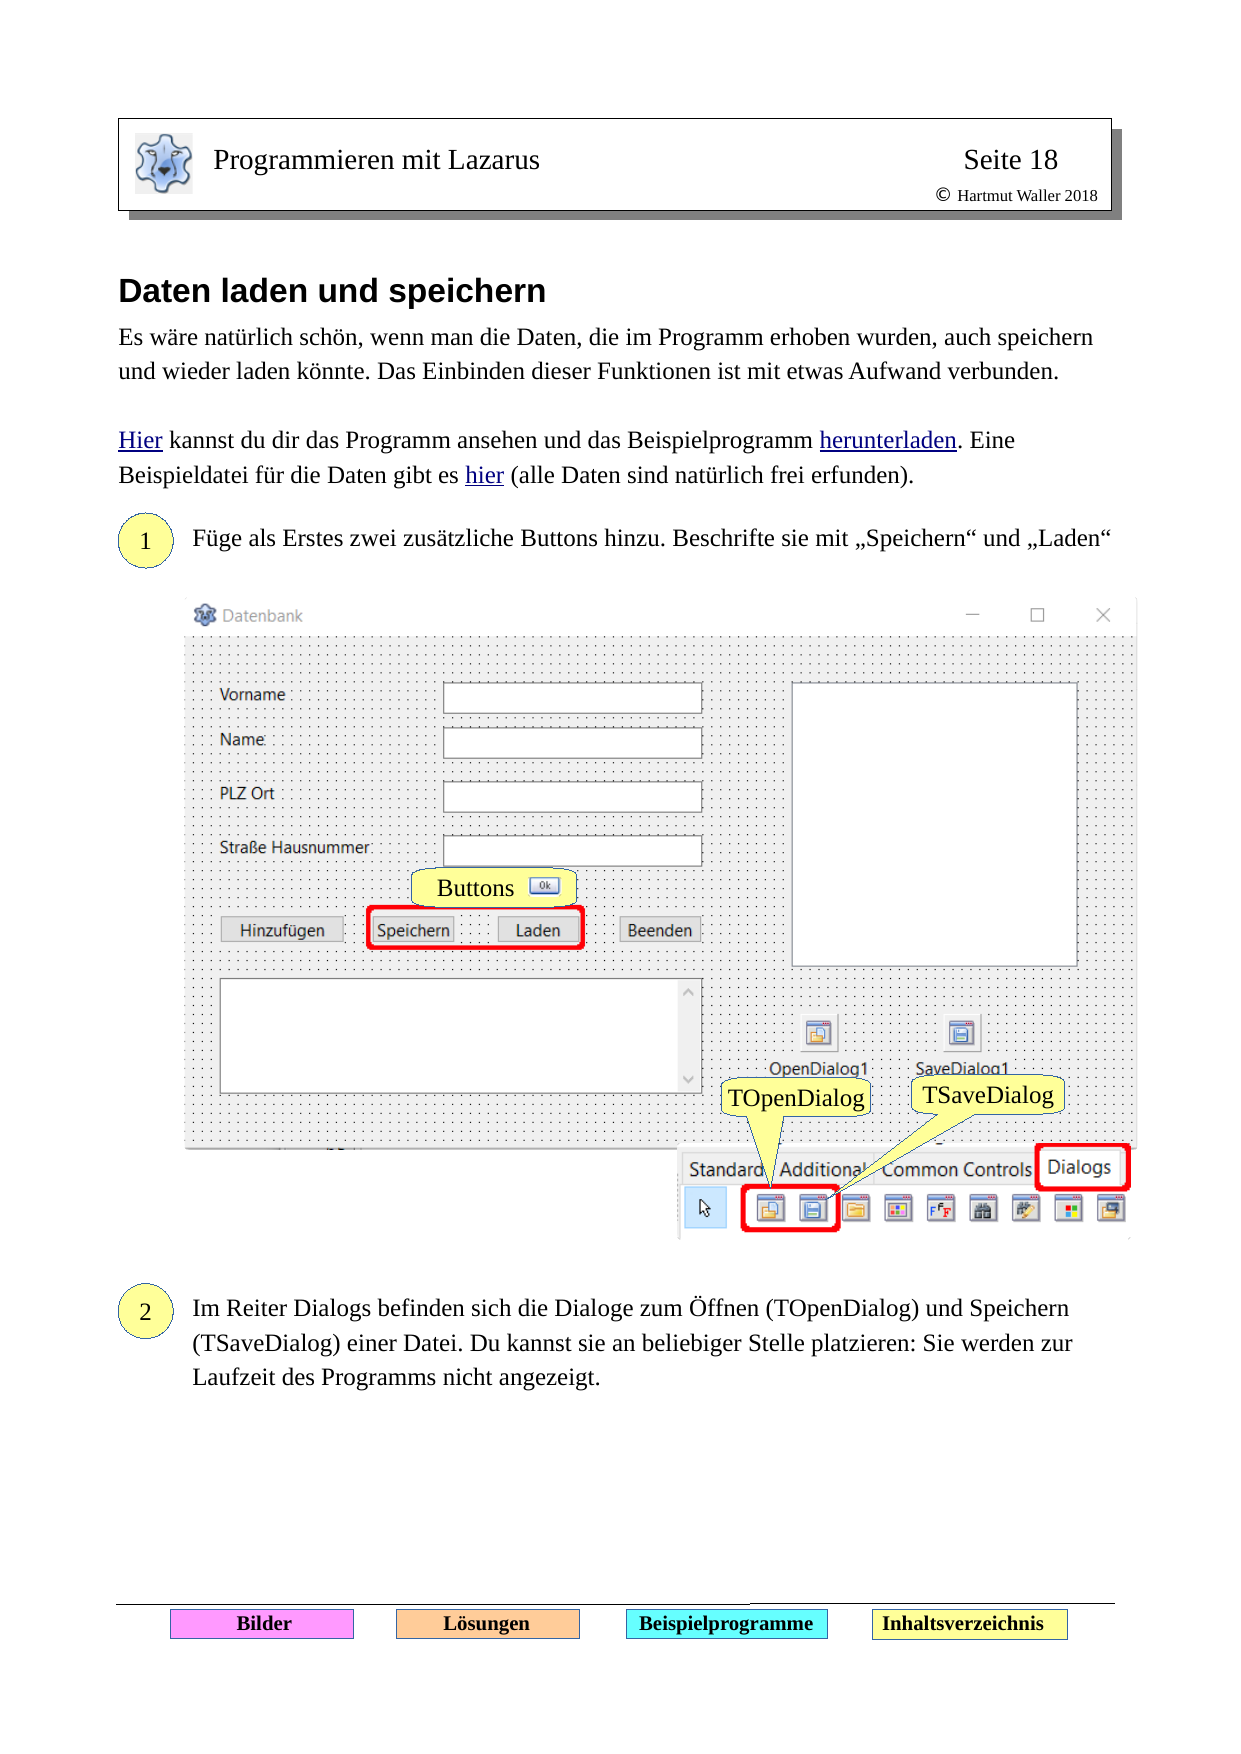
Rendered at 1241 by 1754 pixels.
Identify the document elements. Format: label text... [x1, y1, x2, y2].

text Füge als Erstes zwei zusätzliche Buttons hinzu. Beschrifte sie mit „Speichern“ und „Laden“ [168, 523, 1122, 552]
text Im Reiter Dialogs befinden sich die Dialoge zum Öffnen (TOpenDialog) und Speichern (TSaveDialog) einer Datei. Du kannst sie an beliebiger Stelle platzieren: Sie werden zur Laufzeit des Programms nicht angezeigt. [118, 1293, 1122, 1391]
picture [184, 597, 1138, 1240]
text Hier kannst du dir das Programm ansehen und das Beispielprogramm herunterladen. Eine Beispieldatei für die Daten gibt es hier (alle Daten sind natürlich frei erfunden). [118, 425, 1122, 488]
text Es wäre natürlich schön, wenn man die Daten, die im Programm erhoben wurden, auch speichern und wieder laden könnte. Das Einbinden dieser Funktionen ist mit etwas Aufwand verbunden. [118, 322, 1122, 385]
picture [135, 133, 193, 194]
subtitle Daten laden und speichern [118, 271, 1122, 309]
